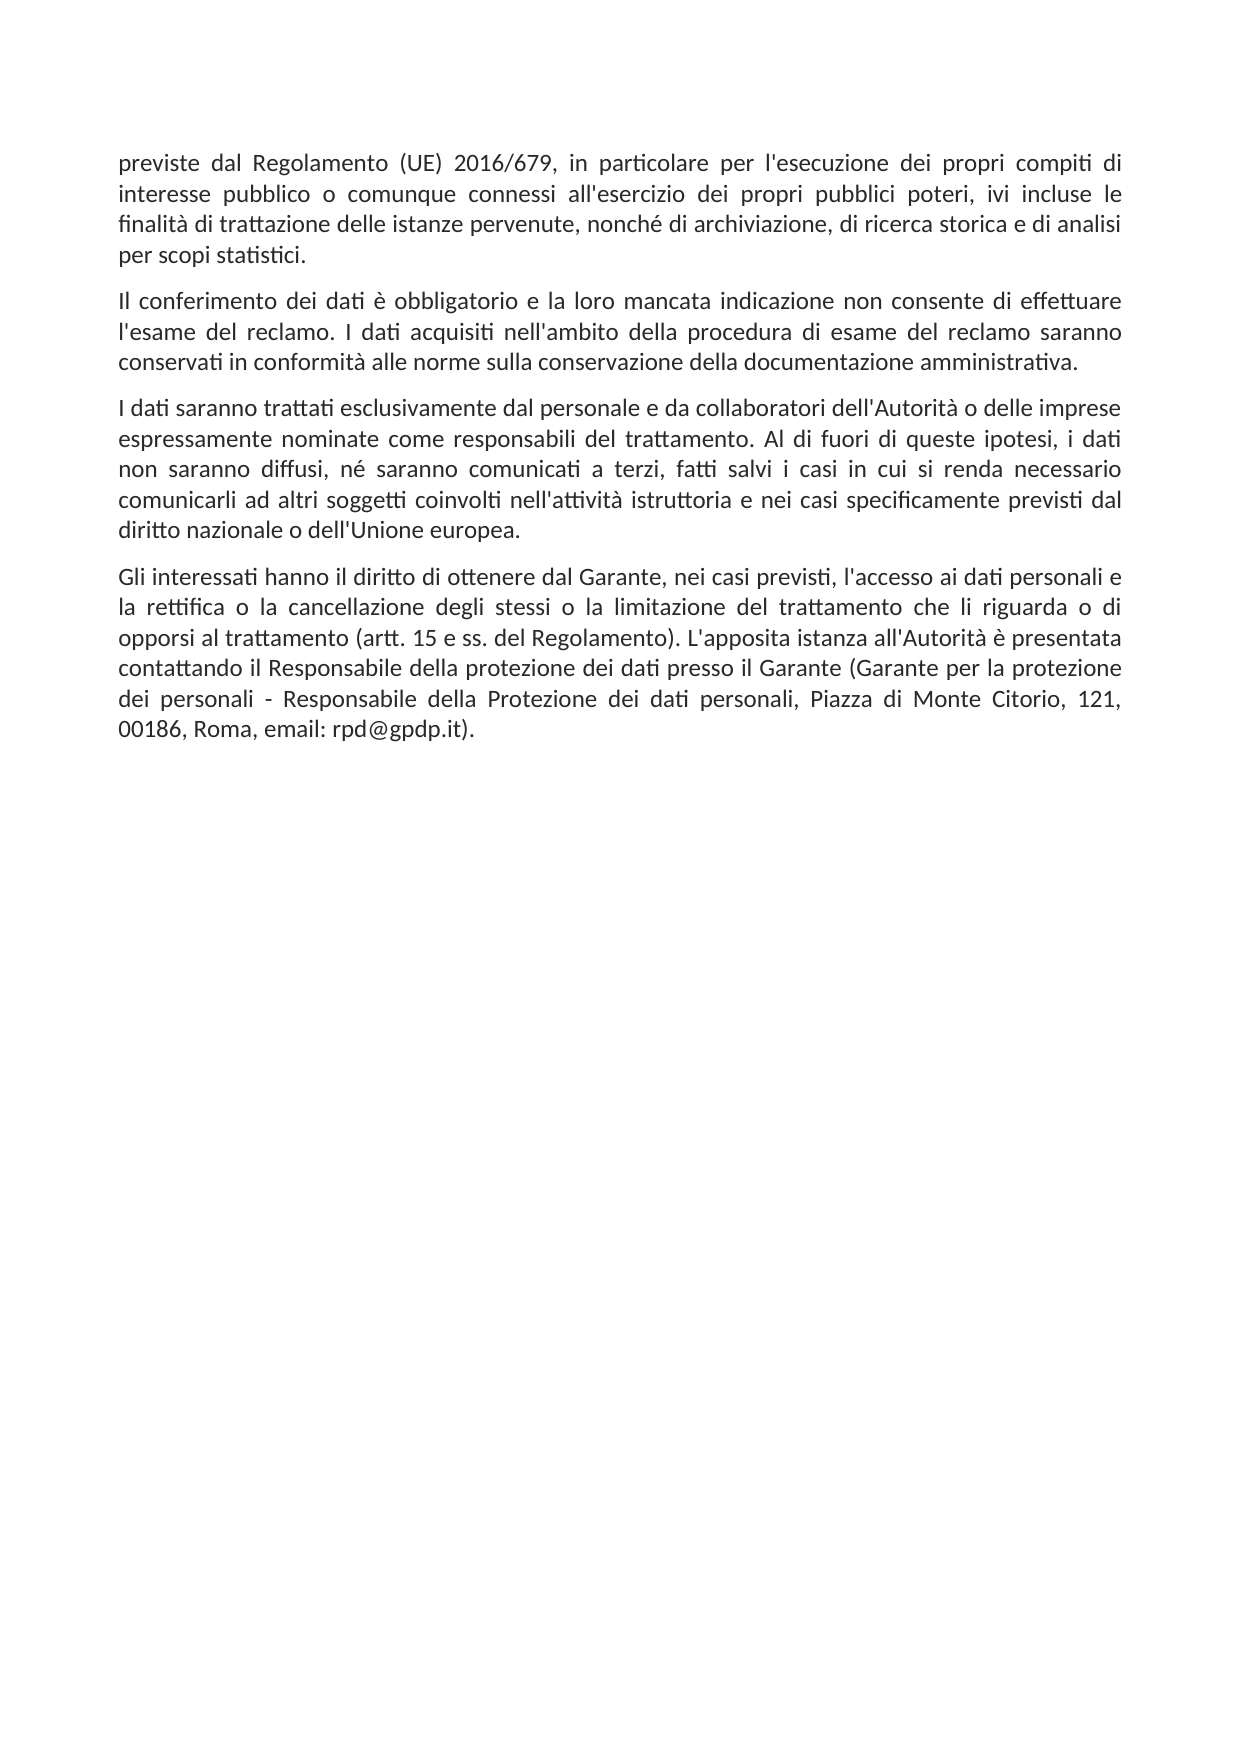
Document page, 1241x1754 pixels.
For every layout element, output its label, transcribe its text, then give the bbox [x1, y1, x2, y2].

text I dati saranno trattati esclusivamente dal personale e da collaboratori dell'Autorità o delle imprese espressamente nominate come responsabili del trattamento. Al di fuori di queste ipotesi, i dati non saranno diffusi, né saranno comunicati a terzi, fatti salvi i casi in cui si renda necessario comunicarli ad altri soggetti coinvolti nell'attività istruttoria e nei casi specificamente previsti dal diritto nazionale o dell'Unione europea. [118, 392, 1122, 545]
text previste dal Regolamento (UE) 2016/679, in particolare per l'esecuzione dei propri compiti di interesse pubblico o comunque connessi all'esercizio dei propri pubblici poteri, ivi incluse le finalità di trattazione delle istanze pervenute, nonché di archiviazione, di ricerca storica e di analisi per scopi statistici. [118, 148, 1122, 270]
text Il conferimento dei dati è obbligatorio e la loro mancata indicazione non consente di effettuare l'esame del reclamo. I dati acquisiti nell'ambito della procedura di esame del reclamo saranno conservati in conformità alle norme sulla conservazione della documentazione amministrativa. [118, 285, 1122, 377]
text Gli interessati hanno il diritto di ottenere dal Garante, nei casi previsti, l'accesso ai dati personali e la rettifica o la cancellazione degli stessi o la limitazione del trattamento che li riguarda o di opporsi al trattamento (artt. 15 e ss. del Regolamento). L'apposita istanza all'Autorità è presentata contattando il Responsabile della protezione dei dati presso il Garante (Garante per la protezione dei personali - Responsabile della Protezione dei dati personali, Piazza di Monte Citorio, 121, 00186, Roma, email: rpd@gpdp.it). [118, 561, 1122, 744]
